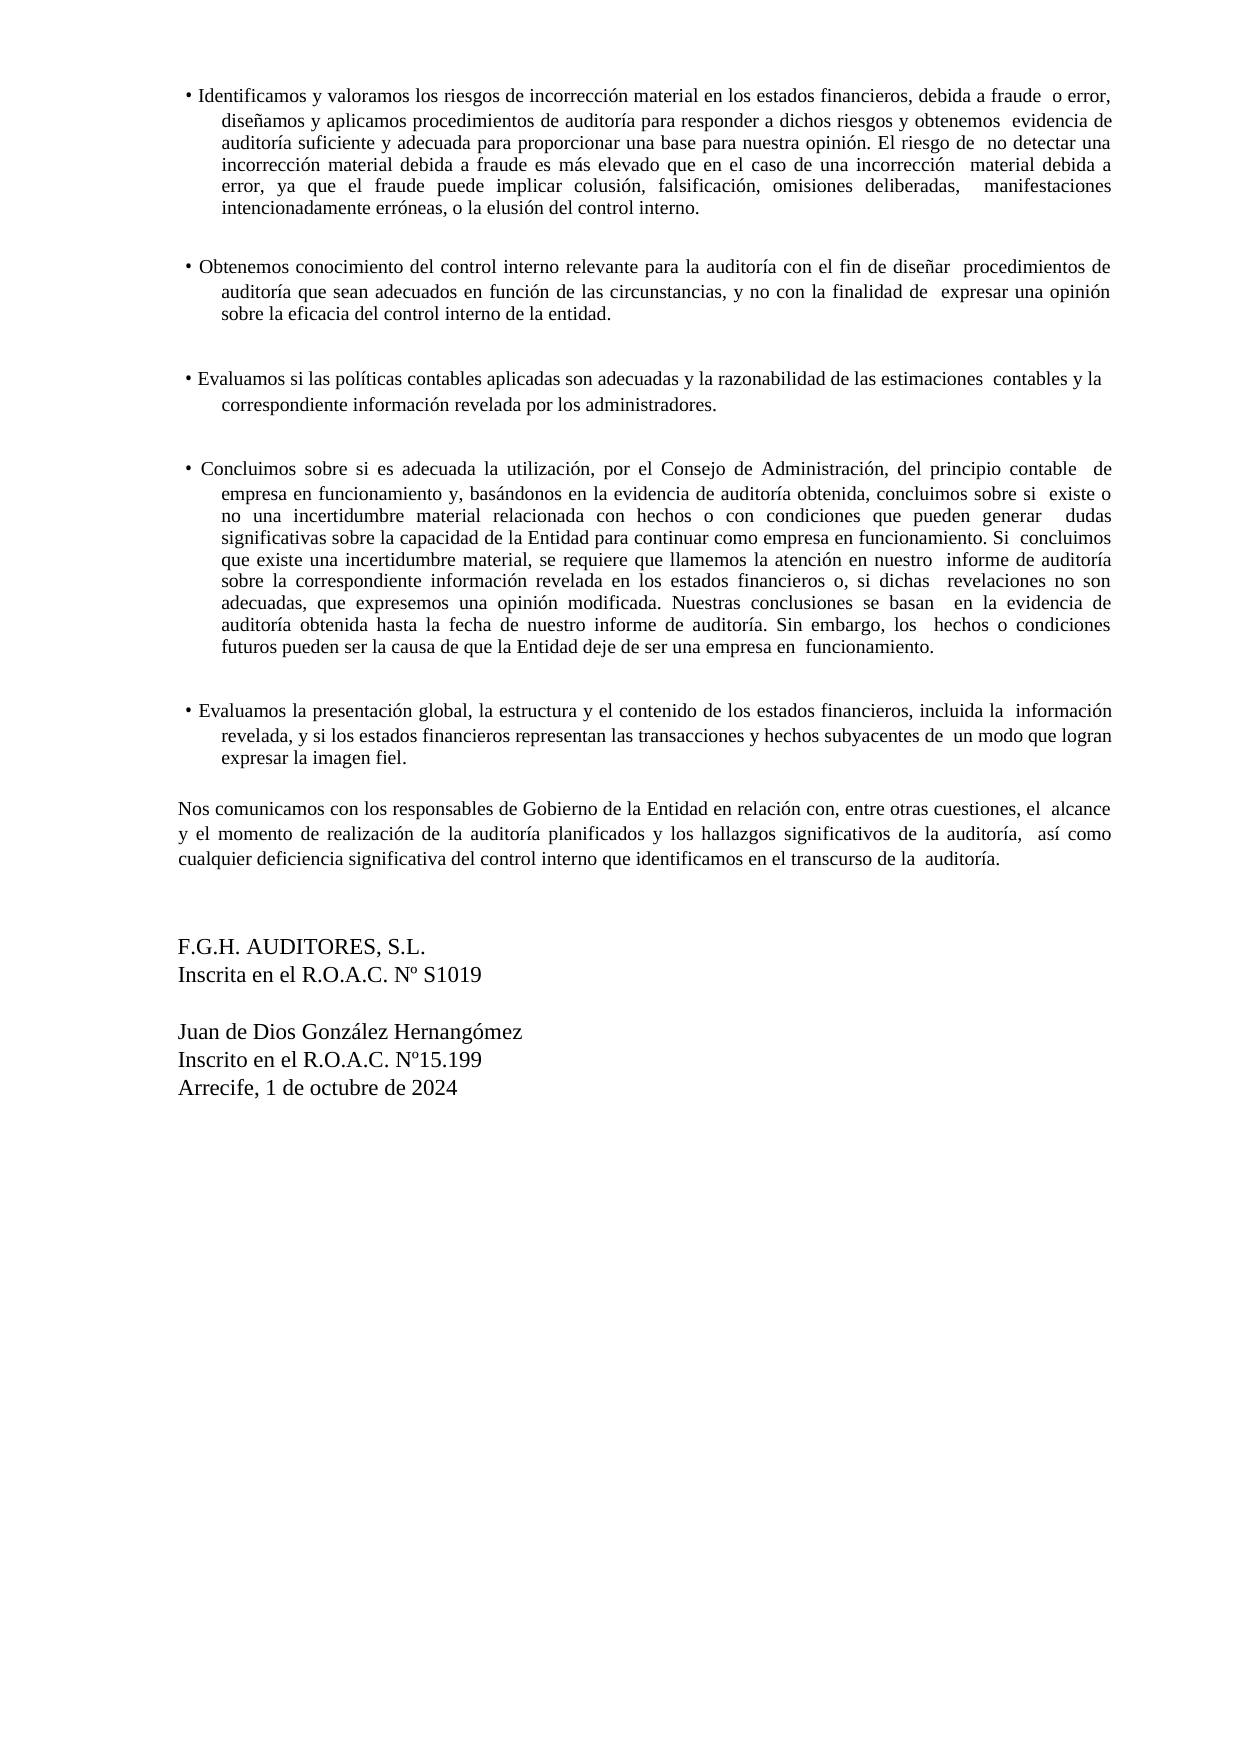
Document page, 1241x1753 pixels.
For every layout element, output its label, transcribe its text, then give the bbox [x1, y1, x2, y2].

text Juan de Dios González Hernangómez [178, 1018, 1113, 1044]
text • Identificamos y valoramos los riesgos de incorrección material en los estados financieros, debida a fraude o error, diseñamos y aplicamos procedimientos de auditoría para responder a dichos riesgos y obtenemos evidencia de auditoría suficiente y adecuada para proporcionar una base para nuestra opinión. El riesgo de no detectar una incorrección material debida a fraude es más elevado que en el caso de una incorrección material debida a error, ya que el fraude puede implicar colusión, falsificación, omisiones deliberadas, manifestaciones intencionadamente erróneas, o la elusión del control interno. [185, 72, 1113, 219]
text • Obtenemos conocimiento del control interno relevante para la auditoría con el fin de diseñar procedimientos de auditoría que sean adecuados en función de las circunstancias, y no con la finalidad de expresar una opinión sobre la eficacia del control interno de la entidad. [184, 243, 1113, 325]
text • Concluimos sobre si es adecuada la utilización, por el Consejo de Administración, del principio contable de empresa en funcionamiento y, basándonos en la evidencia de auditoría obtenida, concluimos sobre si existe o no una incertidumbre material relacionada con hechos o con condiciones que pueden generar dudas significativas sobre la capacidad de la Entidad para continuar como empresa en funcionamiento. Si concluimos que existe una incertidumbre material, se requiere que llamemos la atención en nuestro informe de auditoría sobre la correspondiente información revelada en los estados financieros o, si dichas revelaciones no son adecuadas, que expresemos una opinión modificada. Nuestras conclusiones se basan en la evidencia de auditoría obtenida hasta la fecha de nuestro informe de auditoría. Sin embargo, los hechos o condiciones futuros pueden ser la causa de que la Entidad deje de ser una empresa en funcionamiento. [184, 445, 1113, 657]
text F.G.H. AUDITORES, S.L. [177, 933, 1113, 959]
text Inscrita en el R.O.A.C. Nº S1019 [178, 961, 1113, 988]
text Arrecife, 1 de octubre de 2024 [178, 1074, 1113, 1101]
text Inscrito en el R.O.A.C. Nº15.199 [178, 1046, 1113, 1072]
text • Evaluamos si las políticas contables aplicadas son adecuadas y la razonabilidad de las estimaciones contables y la correspondiente información revelada por los administradores. [184, 354, 1113, 415]
text • Evaluamos la presentación global, la estructura y el contenido de los estados financieros, incluida la información revelada, y si los estados financieros representan las transacciones y hechos subyacentes de un modo que logran expresar la imagen fiel. [184, 687, 1113, 769]
text Nos comunicamos con los responsables de Gobierno de la Entidad en relación con, entre otras cuestiones, el alcance y el momento de realización de la auditoría planificados y los hallazgos significativos de la auditoría, así como cualquier deficiencia significativa del control interno que identificamos en el transcurso de la auditoría. [178, 797, 1113, 870]
